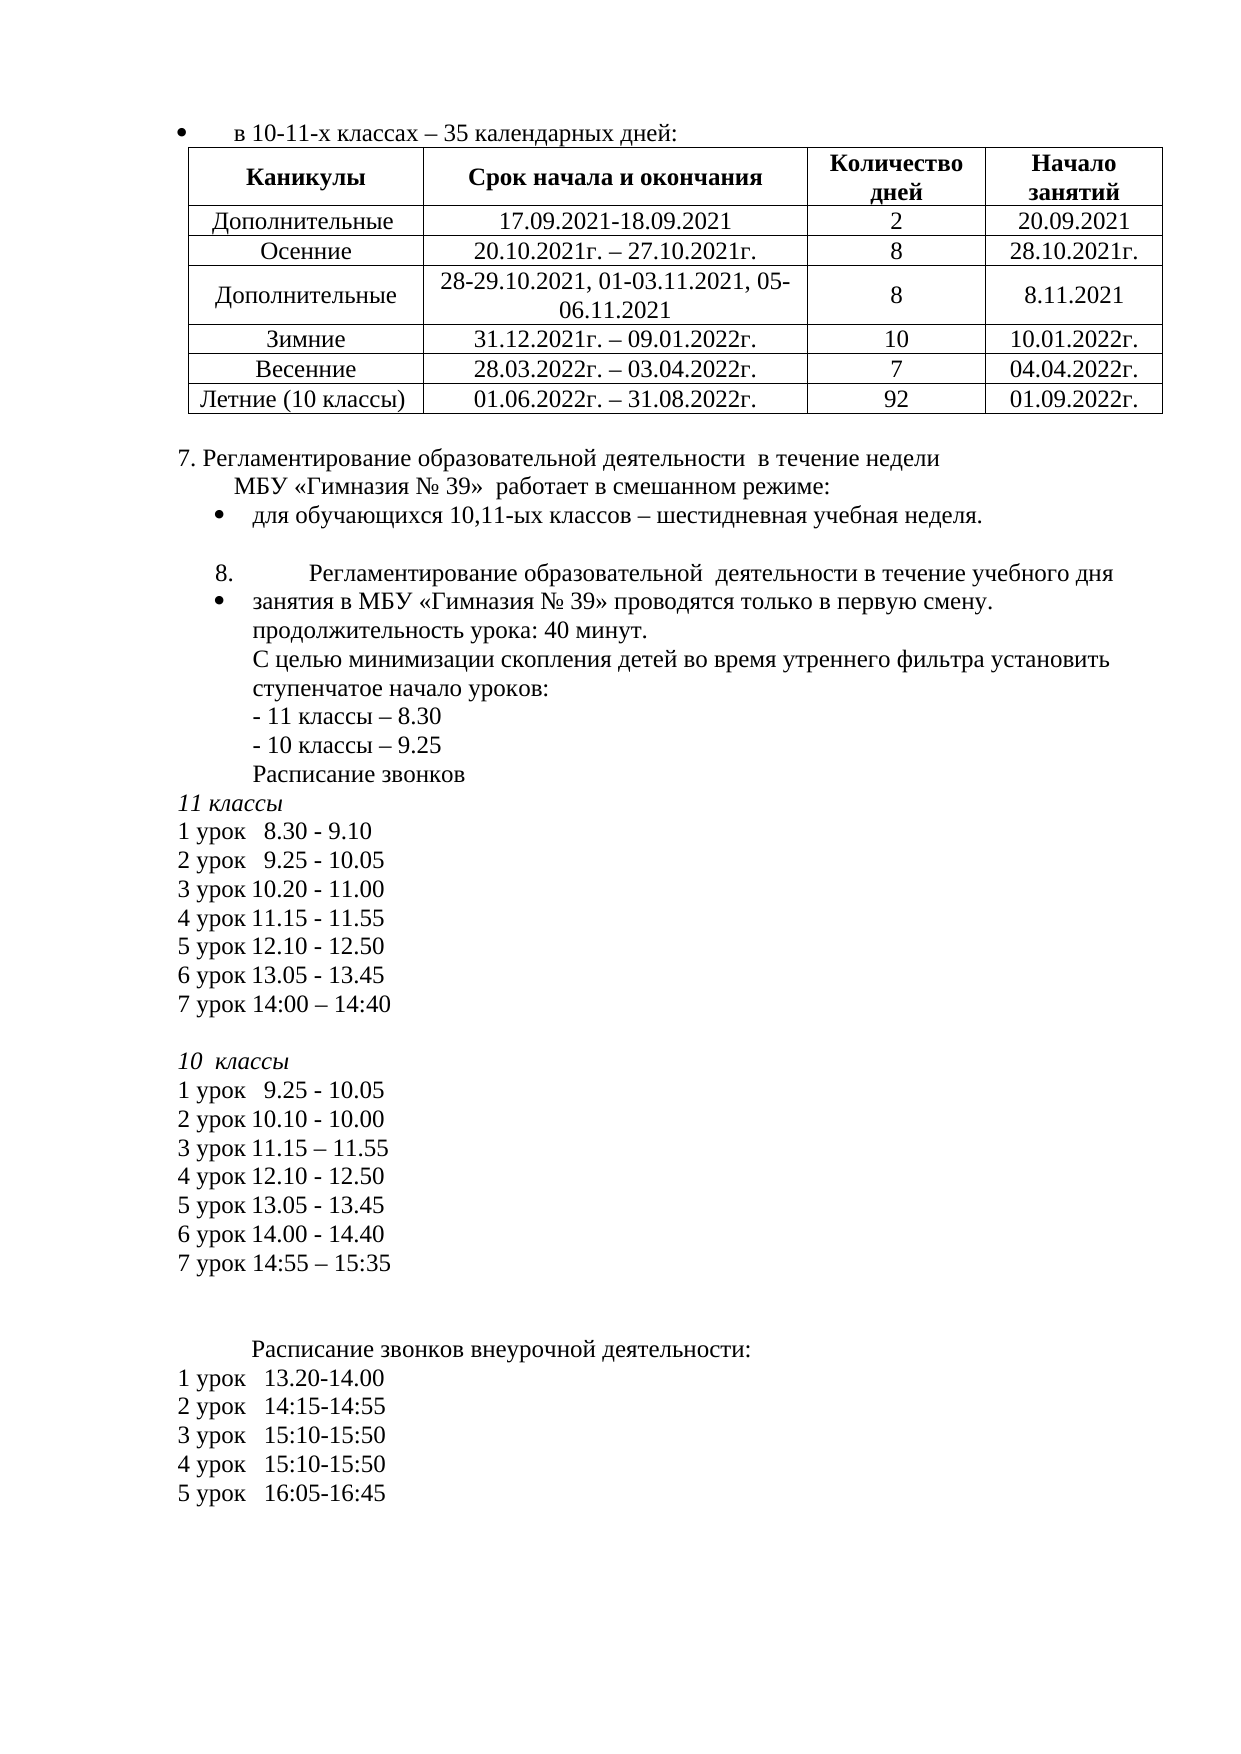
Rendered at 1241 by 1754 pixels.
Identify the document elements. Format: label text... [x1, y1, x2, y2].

table_cell Весенние [189, 354, 423, 383]
table_header Количество дней [808, 148, 985, 205]
text 6 урок 14.00 - 14.40 [177, 1219, 1152, 1248]
text 3 урок 10.20 - 11.00 [177, 874, 1152, 903]
table_cell 2 [808, 206, 985, 235]
table_header Каникулы [189, 148, 423, 205]
table_cell Летние (10 классы) [189, 384, 423, 413]
table_cell Дополнительные [189, 206, 423, 235]
text 5 урок 16:05-16:45 [177, 1478, 1152, 1506]
text 5 урок 12.10 - 12.50 [177, 931, 1152, 960]
table_cell 20.10.2021г. – 27.10.2021г. [424, 236, 807, 265]
text Расписание звонков внеурочной деятельности: [177, 1334, 1152, 1363]
text Расписание звонков [252, 759, 1152, 788]
list занятия в МБУ «Гимназия № 39» проводятся только в первую смену. [215, 586, 1152, 615]
list Регламентирование образовательной деятельности в течение учебного дня [215, 558, 1152, 586]
text 5 урок 13.05 - 13.45 [177, 1190, 1152, 1219]
text 2 урок 14:15-14:55 [177, 1391, 1152, 1420]
text МБУ «Гимназия № 39» работает в смешанном режиме: [177, 471, 1152, 500]
table_cell 01.06.2022г. – 31.08.2022г. [424, 384, 807, 413]
text - 11 классы – 8.30 [252, 701, 1152, 730]
table_header Начало занятий [986, 148, 1162, 205]
text 3 урок 15:10-15:50 [177, 1420, 1152, 1449]
text 2 урок 10.10 - 10.00 [177, 1104, 1152, 1133]
table_cell 8 [808, 266, 985, 323]
table_cell 28.10.2021г. [986, 236, 1162, 265]
table_cell 92 [808, 384, 985, 413]
text 1 урок 13.20-14.00 [177, 1363, 1152, 1391]
table_cell 10.01.2022г. [986, 325, 1162, 353]
table_cell 7 [808, 354, 985, 383]
table_cell Осенние [189, 236, 423, 265]
text 2 урок 9.25 - 10.05 [177, 845, 1152, 874]
table_header Срок начала и окончания [424, 148, 807, 205]
text 1 урок 9.25 - 10.05 [177, 1075, 1152, 1104]
text 10 классы [177, 1046, 1152, 1075]
text 6 урок 13.05 - 13.45 [177, 960, 1152, 989]
text 4 урок 11.15 - 11.55 [177, 903, 1152, 931]
table_cell 01.09.2022г. [986, 384, 1162, 413]
table_cell 28.03.2022г. – 03.04.2022г. [424, 354, 807, 383]
text C целью минимизации скопления детей во время утреннего фильтра установить [252, 644, 1152, 673]
list для обучающихся 10,11-ых классов – шестидневная учебная неделя. [215, 500, 1152, 529]
table_cell 20.09.2021 [986, 206, 1162, 235]
text 7. Регламентирование образовательной деятельности в течение недели [177, 443, 1152, 471]
table_cell Дополнительные [189, 266, 423, 323]
table_cell 8.11.2021 [986, 266, 1162, 323]
text - 10 классы – 9.25 [252, 730, 1152, 759]
text 7 урок 14:00 – 14:40 [177, 989, 1152, 1018]
text 1 урок 8.30 - 9.10 [177, 816, 1152, 845]
table_cell 28-29.10.2021, 01-03.11.2021, 05-06.11.2021 [424, 266, 807, 323]
text 7 урок 14:55 – 15:35 [177, 1248, 1152, 1276]
text 4 урок 12.10 - 12.50 [177, 1161, 1152, 1190]
table_cell 8 [808, 236, 985, 265]
text 11 классы [177, 788, 1152, 816]
table_cell 10 [808, 325, 985, 353]
text продолжительность урока: 40 минут. [252, 615, 1152, 644]
table_cell Зимние [189, 325, 423, 353]
table_cell 04.04.2022г. [986, 354, 1162, 383]
text ступенчатое начало уроков: [252, 673, 1152, 701]
table_cell 17.09.2021-18.09.2021 [424, 206, 807, 235]
list в 10-11-х классах – 35 календарных дней: [177, 118, 1152, 147]
text 3 урок 11.15 – 11.55 [177, 1133, 1152, 1161]
table_cell 31.12.2021г. – 09.01.2022г. [424, 325, 807, 353]
text 4 урок 15:10-15:50 [177, 1449, 1152, 1478]
